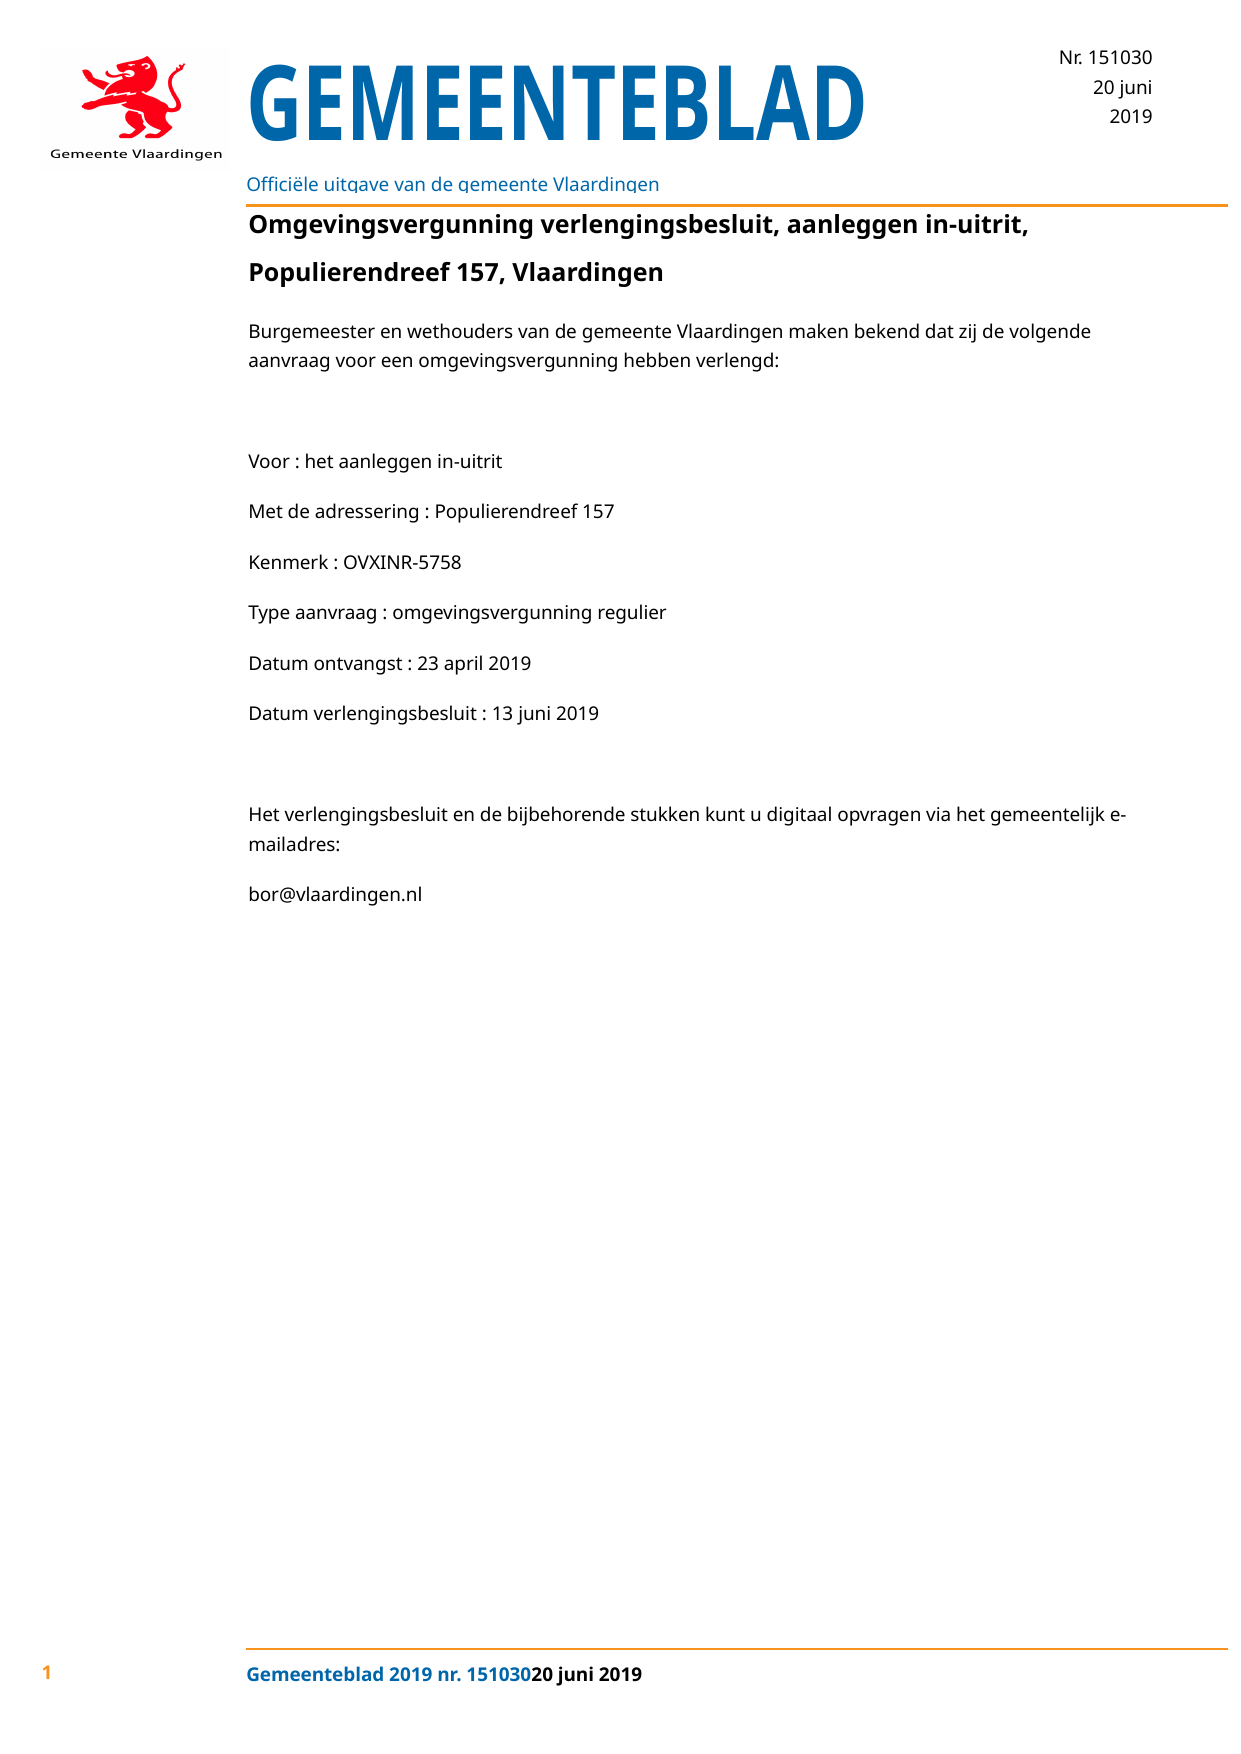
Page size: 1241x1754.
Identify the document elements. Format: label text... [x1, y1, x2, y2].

text bor@vlaardingen.nl [248, 881, 1152, 907]
text Het verlengingsbesluit en de bijbehorende stukken kunt u digitaal opvragen via het gemeentelijk e-mailadres: [248, 801, 1152, 857]
text Type aanvraag : omgevingsvergunning regulier [248, 599, 1152, 625]
text Met de adressering : Populierendreef 157 [248, 499, 1152, 524]
text Voor : het aanleggen in-uitrit [248, 448, 1152, 474]
text Kenmerk : OVXINR-5758 [248, 549, 1152, 575]
text Burgemeester en wethouders van de gemeente Vlaardingen maken bekend dat zij de volgende aanvraag voor een omgevingsvergunning hebben verlengd: [248, 318, 1152, 373]
picture [41, 47, 231, 172]
text Omgevingsvergunning verlengingsbesluit, aanleggen in-uitrit, Populierendreef 157, Vlaardingen [248, 207, 1152, 288]
text Datum verlengingsbesluit : 13 juni 2019 [248, 700, 1152, 726]
text Datum ontvangst : 23 april 2019 [248, 650, 1152, 676]
